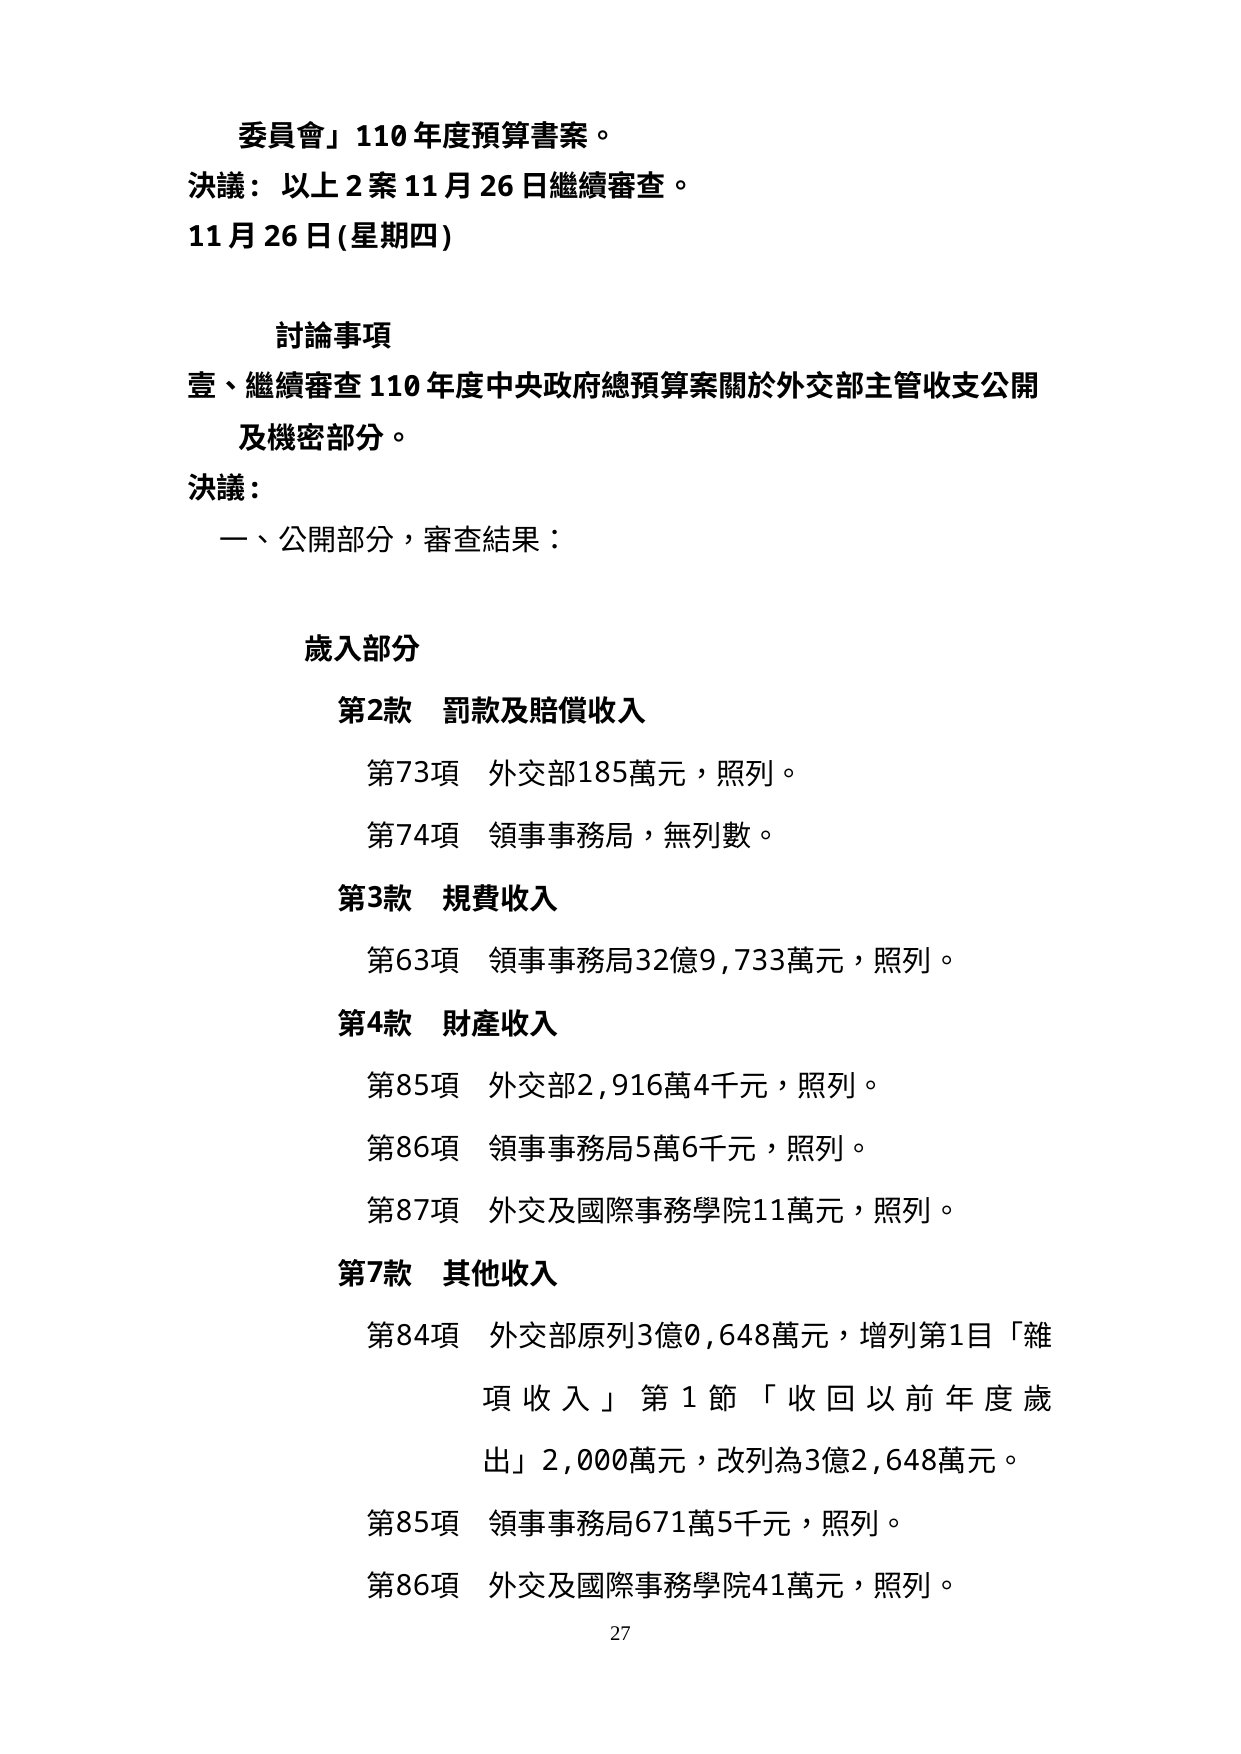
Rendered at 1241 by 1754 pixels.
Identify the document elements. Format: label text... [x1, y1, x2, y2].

text 第73項 外交部185萬元，照列。 [366, 730, 1053, 792]
text 第85項 領事事務局671萬5千元，照列。 [366, 1480, 1053, 1542]
text 第3款 規費收入 [322, 855, 1053, 917]
text 第4款 財產收入 [322, 980, 1053, 1042]
text 一、公開部分，審查結果： [202, 509, 1053, 561]
text 第74項 領事事務局，無列數。 [366, 792, 1053, 855]
text 第63項 領事事務局32億9,733萬元，照列。 [366, 917, 1053, 980]
text 第2款 罰款及賠償收入 [322, 667, 1053, 730]
text 第84項 外交部原列3億0,648萬元，增列第1目「雜項收入」第1節「收回以前年度歲出」2,000萬元，改列為3億2,648萬元。 [366, 1292, 1053, 1480]
text 第86項 外交及國際事務學院41萬元，照列。 [366, 1542, 1053, 1605]
text 決議: [187, 459, 1053, 509]
text 歲入部分 [187, 605, 1053, 667]
text 第85項 外交部2,916萬4千元，照列。 [366, 1042, 1053, 1105]
text 決議: 以上2案11月26日繼續審查。 [187, 157, 1053, 207]
text 11月26日(星期四) [187, 207, 1053, 257]
text 第7款 其他收入 [322, 1230, 1053, 1292]
text 委員會」110年度預算書案。 [187, 105, 1053, 157]
text 討論事項 [275, 292, 1053, 355]
text 第87項 外交及國際事務學院11萬元，照列。 [366, 1167, 1053, 1230]
text 壹、繼續審查110年度中央政府總預算案關於外交部主管收支公開及機密部分。 [187, 355, 1053, 459]
text 第86項 領事事務局5萬6千元，照列。 [366, 1105, 1053, 1167]
